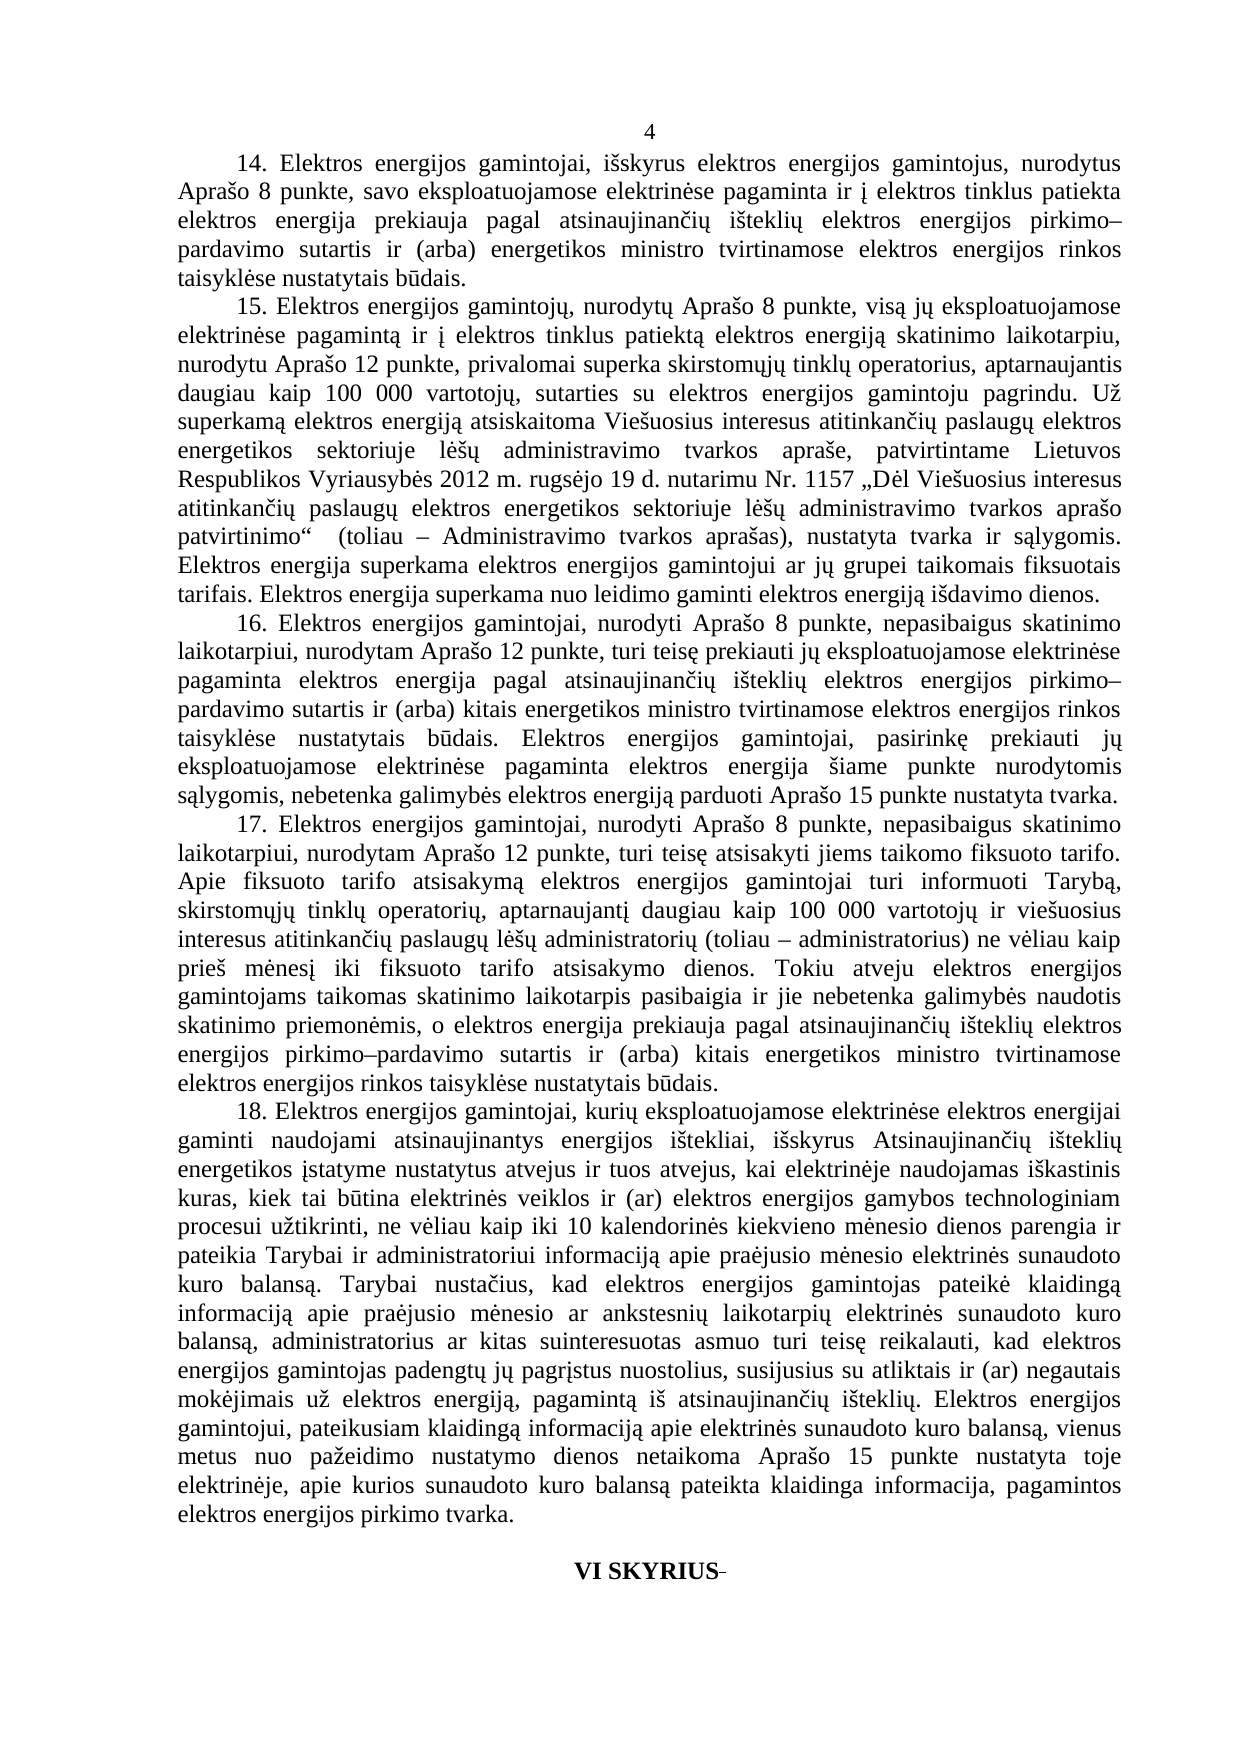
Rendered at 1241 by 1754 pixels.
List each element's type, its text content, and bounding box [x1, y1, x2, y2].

text 17. Elektros energijos gamintojai, nurodyti Aprašo 8 punkte, nepasibaigus skatinimo laikotarpiui, nurodytam Aprašo 12 punkte, turi teisę atsisakyti jiems taikomo fiksuoto tarifo. Apie fiksuoto tarifo atsisakymą elektros energijos gamintojai turi informuoti Tarybą, skirstomųjų tinklų operatorių, aptarnaujantį daugiau kaip 100 000 vartotojų ir viešuosius interesus atitinkančių paslaugų lėšų administratorių (toliau – administratorius) ne vėliau kaip prieš mėnesį iki fiksuoto tarifo atsisakymo dienos. Tokiu atveju elektros energijos gamintojams taikomas skatinimo laikotarpis pasibaigia ir jie nebetenka galimybės naudotis skatinimo priemonėmis, o elektros energija prekiauja pagal atsinaujinančių išteklių elektros energijos pirkimo–pardavimo sutartis ir (arba) kitais energetikos ministro tvirtinamose elektros energijos rinkos taisyklėse nustatytais būdais. [177, 809, 1122, 1096]
text VI SKYRIUS [177, 1556, 1122, 1585]
text 16. Elektros energijos gamintojai, nurodyti Aprašo 8 punkte, nepasibaigus skatinimo laikotarpiui, nurodytam Aprašo 12 punkte, turi teisę prekiauti jų eksploatuojamose elektrinėse pagaminta elektros energija pagal atsinaujinančių išteklių elektros energijos pirkimo–pardavimo sutartis ir (arba) kitais energetikos ministro tvirtinamose elektros energijos rinkos taisyklėse nustatytais būdais. Elektros energijos gamintojai, pasirinkę prekiauti jų eksploatuojamose elektrinėse pagaminta elektros energija šiame punkte nurodytomis sąlygomis, nebetenka galimybės elektros energiją parduoti Aprašo 15 punkte nustatyta tvarka. [177, 608, 1122, 809]
text 15. Elektros energijos gamintojų, nurodytų Aprašo 8 punkte, visą jų eksploatuojamose elektrinėse pagamintą ir į elektros tinklus patiektą elektros energiją skatinimo laikotarpiu, nurodytu Aprašo 12 punkte, privalomai superka skirstomųjų tinklų operatorius, aptarnaujantis daugiau kaip 100 000 vartotojų, sutarties su elektros energijos gamintoju pagrindu. Už superkamą elektros energiją atsiskaitoma Viešuosius interesus atitinkančių paslaugų elektros energetikos sektoriuje lėšų administravimo tvarkos apraše, patvirtintame Lietuvos Respublikos Vyriausybės 2012 m. rugsėjo 19 d. nutarimu Nr. 1157 „Dėl Viešuosius interesus atitinkančių paslaugų elektros energetikos sektoriuje lėšų administravimo tvarkos aprašo patvirtinimo“ (toliau – Administravimo tvarkos aprašas), nustatyta tvarka ir sąlygomis. Elektros energija superkama elektros energijos gamintojui ar jų grupei taikomais fiksuotais tarifais. Elektros energija superkama nuo leidimo gaminti elektros energiją išdavimo dienos. [177, 291, 1122, 608]
text 14. Elektros energijos gamintojai, išskyrus elektros energijos gamintojus, nurodytus Aprašo 8 punkte, savo eksploatuojamose elektrinėse pagaminta ir į elektros tinklus patiekta elektros energija prekiauja pagal atsinaujinančių išteklių elektros energijos pirkimo–pardavimo sutartis ir (arba) energetikos ministro tvirtinamose elektros energijos rinkos taisyklėse nustatytais būdais. [177, 148, 1122, 291]
text 18. Elektros energijos gamintojai, kurių eksploatuojamose elektrinėse elektros energijai gaminti naudojami atsinaujinantys energijos ištekliai, išskyrus Atsinaujinančių išteklių energetikos įstatyme nustatytus atvejus ir tuos atvejus, kai elektrinėje naudojamas iškastinis kuras, kiek tai būtina elektrinės veiklos ir (ar) elektros energijos gamybos technologiniam procesui užtikrinti, ne vėliau kaip iki 10 kalendorinės kiekvieno mėnesio dienos parengia ir pateikia Tarybai ir administratoriui informaciją apie praėjusio mėnesio elektrinės sunaudoto kuro balansą. Tarybai nustačius, kad elektros energijos gamintojas pateikė klaidingą informaciją apie praėjusio mėnesio ar ankstesnių laikotarpių elektrinės sunaudoto kuro balansą, administratorius ar kitas suinteresuotas asmuo turi teisę reikalauti, kad elektros energijos gamintojas padengtų jų pagrįstus nuostolius, susijusius su atliktais ir (ar) negautais mokėjimais už elektros energiją, pagamintą iš atsinaujinančių išteklių. Elektros energijos gamintojui, pateikusiam klaidingą informaciją apie elektrinės sunaudoto kuro balansą, vienus metus nuo pažeidimo nustatymo dienos netaikoma Aprašo 15 punkte nustatyta toje elektrinėje, apie kurios sunaudoto kuro balansą pateikta klaidinga informacija, pagamintos elektros energijos pirkimo tvarka. [177, 1096, 1122, 1528]
